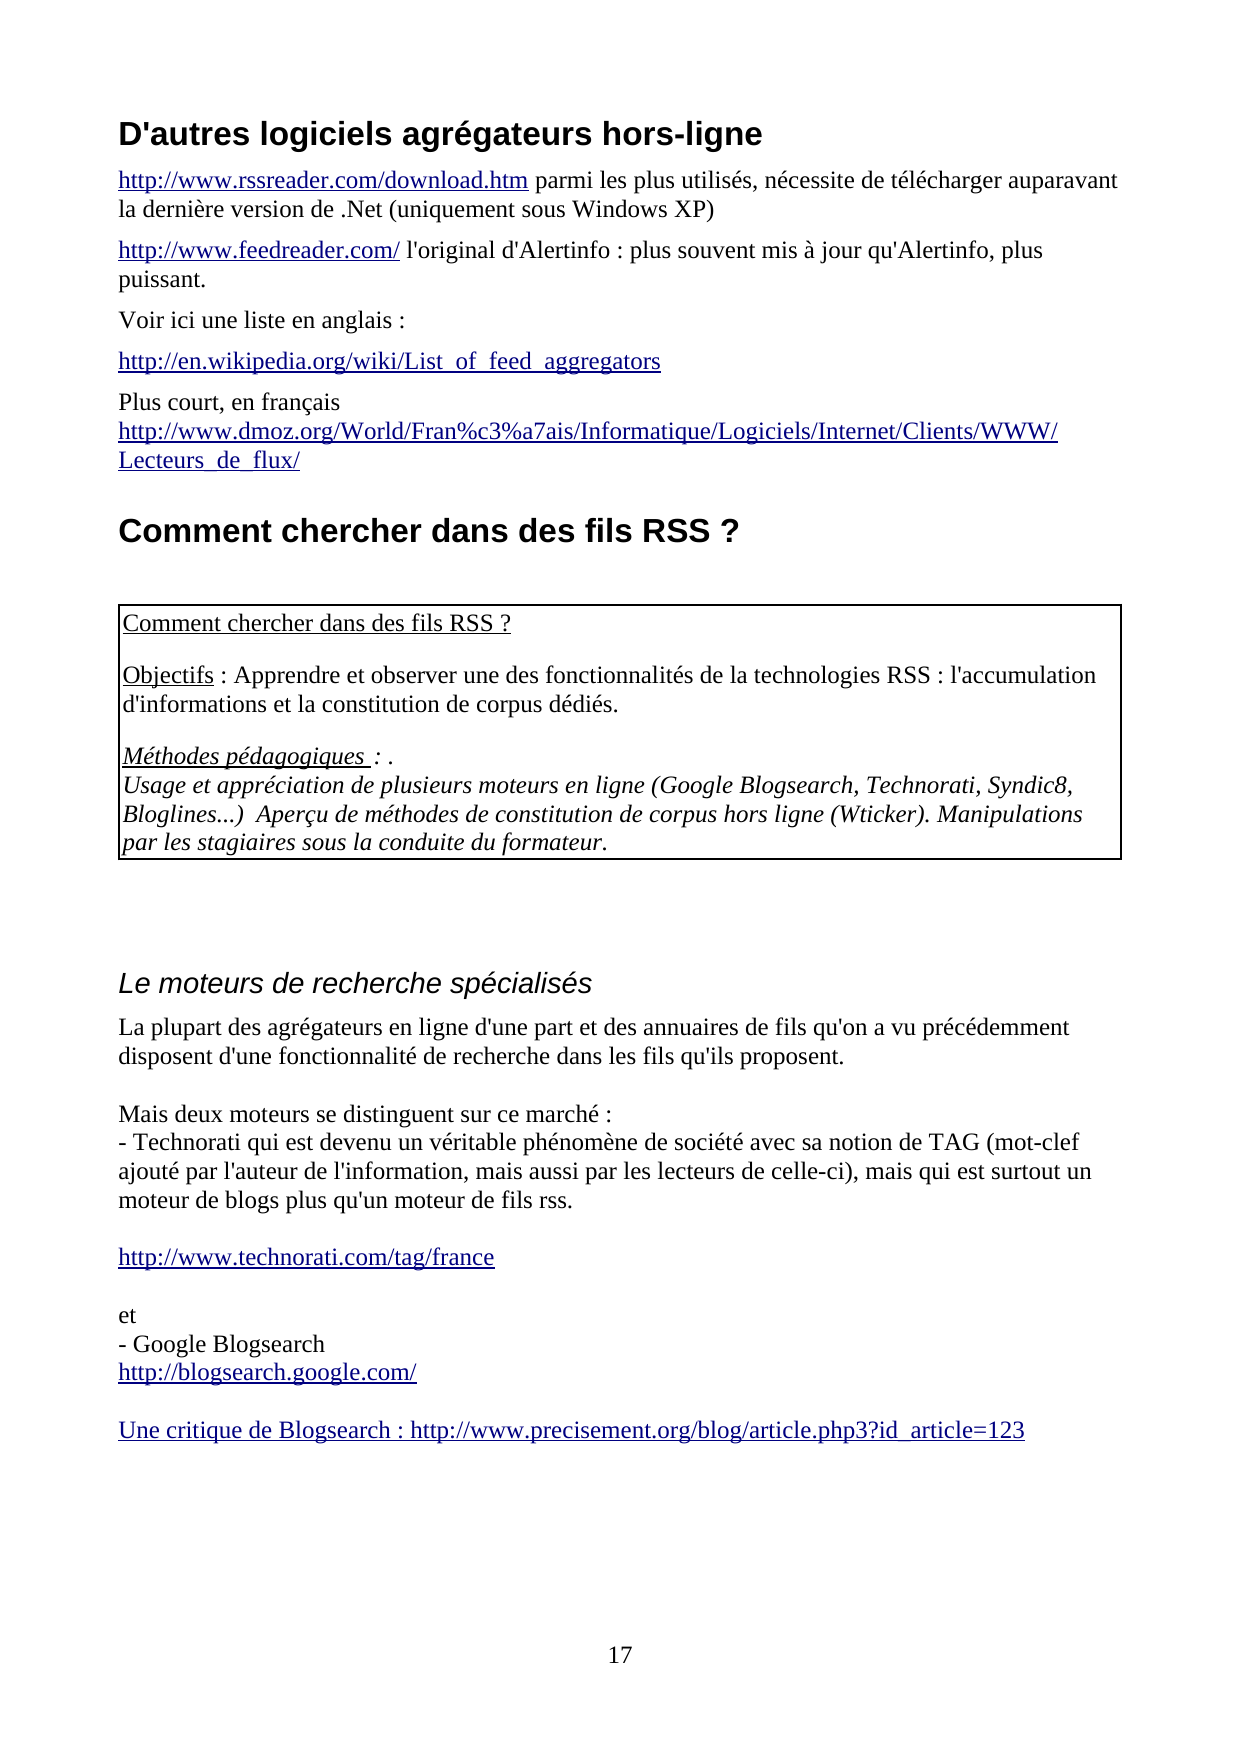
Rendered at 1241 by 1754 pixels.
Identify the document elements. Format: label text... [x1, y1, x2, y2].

text - Technorati qui est devenu un véritable phénomène de société avec sa notion de TAG (mot-clef ajouté par l'auteur de l'information, mais aussi par les lecteurs de celle-ci), mais qui est surtout un moteur de blogs plus qu'un moteur de fils rss. [118, 1127, 1122, 1214]
text - Google Blogsearch [118, 1329, 1122, 1357]
text Voir ici une liste en anglais : [118, 305, 1122, 334]
text http://www.feedreader.com/ l'original d'Alertinfo : plus souvent mis à jour qu'Alertinfo, plus puissant. [118, 235, 1122, 292]
text et [118, 1300, 1122, 1329]
text Objectifs : Apprendre et observer une des fonctionnalités de la technologies RSS : l'accumulation d'informations et la constitution de corpus dédiés. [120, 656, 1120, 717]
text http://blogsearch.google.com/ [118, 1357, 1122, 1386]
text Plus court, en français http://www.dmoz.org/World/Fran%c3%a7ais/Informatique/Logiciels/Internet/Clients/WWW/Lecteurs_de_flux/ [118, 387, 1122, 474]
subtitle Comment chercher dans des fils RSS ? [118, 511, 1122, 550]
text Mais deux moteurs se distinguent sur ce marché : [118, 1099, 1122, 1127]
text http://en.wikipedia.org/wiki/List_of_feed_aggregators [118, 346, 1122, 375]
text Méthodes pédagogiques : . Usage et appréciation de plusieurs moteurs en ligne (Google Blogsearch, Technorati, Syndic8, Bloglines...) Aperçu de méthodes de constitution de corpus hors ligne (Wticker). Manipulations par les stagiaires sous la conduite du formateur. [120, 737, 1120, 858]
subtitle Le moteurs de recherche spécialisés [118, 966, 1122, 1000]
text Comment chercher dans des fils RSS ? [120, 606, 1120, 636]
text Une critique de Blogsearch : http://www.precisement.org/blog/article.php3?id_article=123 [118, 1415, 1122, 1444]
text La plupart des agrégateurs en ligne d'une part et des annuaires de fils qu'on a vu précédemment disposent d'une fonctionnalité de recherche dans les fils qu'ils proposent. [118, 1012, 1122, 1070]
text http://www.rssreader.com/download.htm parmi les plus utilisés, nécessite de télécharger auparavant la dernière version de .Net (uniquement sous Windows XP) [118, 165, 1122, 222]
subtitle D'autres logiciels agrégateurs hors-ligne [118, 114, 1122, 152]
text http://www.technorati.com/tag/france [118, 1242, 1122, 1271]
